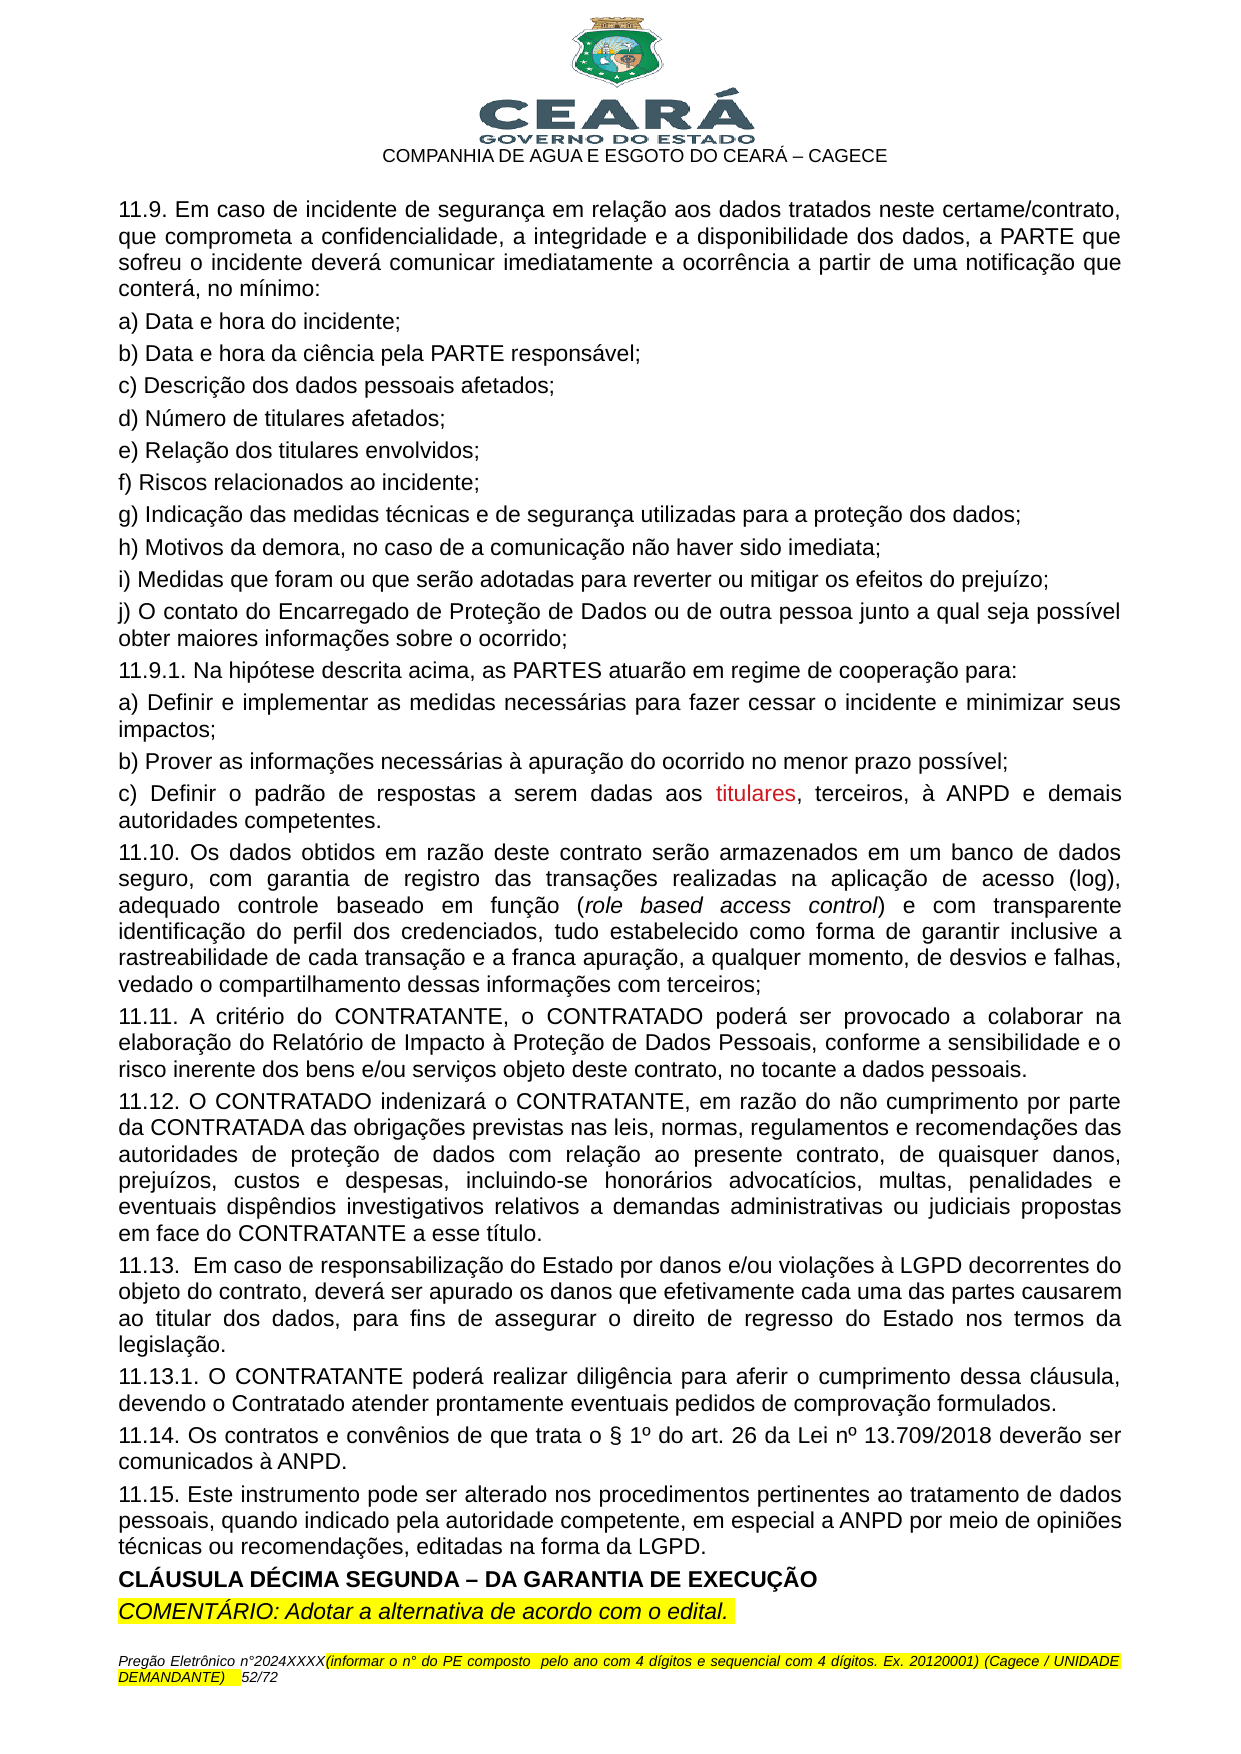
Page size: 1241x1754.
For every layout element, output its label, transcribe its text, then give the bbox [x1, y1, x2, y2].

text COMENTÁRIO: Adotar a alternativa de acordo com o edital. [118, 1598, 1122, 1624]
text 11.15. Este instrumento pode ser alterado nos procedimentos pertinentes ao tratamento de dados pessoais, quando indicado pela autoridade competente, em especial a ANPD por meio de opiniões técnicas ou recomendações, editadas na forma da LGPD. [118, 1481, 1122, 1560]
text a) Definir e implementar as medidas necessárias para fazer cessar o incidente e minimizar seus impactos; [118, 689, 1122, 742]
text CLÁUSULA DÉCIMA SEGUNDA – DA GARANTIA DE EXECUÇÃO [118, 1566, 1122, 1592]
text d) Número de titulares afetados; [118, 404, 1122, 431]
text 11.9. Em caso de incidente de segurança em relação aos dados tratados neste certame/contrato, que comprometa a confidencialidade, a integridade e a disponibilidade dos dados, a PARTE que sofreu o incidente deverá comunicar imediatamente a ocorrência a partir de uma notificação que conterá, no mínimo: [118, 196, 1122, 302]
text i) Medidas que foram ou que serão adotadas para reverter ou mitigar os efeitos do prejuízo; [118, 566, 1122, 592]
text h) Motivos da demora, no caso de a comunicação não haver sido imediata; [118, 534, 1122, 560]
text b) Data e hora da ciência pela PARTE responsável; [118, 340, 1122, 366]
text 11.13.1. O CONTRATANTE poderá realizar diligência para aferir o cumprimento dessa cláusula, devendo o Contratado atender prontamente eventuais pedidos de comprovação formulados. [118, 1363, 1122, 1416]
text g) Indicação das medidas técnicas e de segurança utilizadas para a proteção dos dados; [118, 501, 1122, 528]
text e) Relação dos titulares envolvidos; [118, 437, 1122, 463]
text j) O contato do Encarregado de Proteção de Dados ou de outra pessoa junto a qual seja possível obter maiores informações sobre o ocorrido; [118, 598, 1122, 651]
text 11.13. Em caso de responsabilização do Estado por danos e/ou violações à LGPD decorrentes do objeto do contrato, deverá ser apurado os danos que efetivamente cada uma das partes causarem ao titular dos dados, para fins de assegurar o direito de regresso do Estado nos termos da legislação. [118, 1252, 1122, 1357]
text 11.9.1. Na hipótese descrita acima, as PARTES atuarão em regime de cooperação para: [118, 657, 1122, 683]
text a) Data e hora do incidente; [118, 308, 1122, 334]
text f) Riscos relacionados ao incidente; [118, 469, 1122, 496]
text 11.11. A critério do CONTRATANTE, o CONTRATADO poderá ser provocado a colaborar na elaboração do Relatório de Impacto à Proteção de Dados Pessoais, conforme a sensibilidade e o risco inerente dos bens e/ou serviços objeto deste contrato, no tocante a dados pessoais. [118, 1003, 1122, 1082]
text b) Prover as informações necessárias à apuração do ocorrido no menor prazo possível; [118, 748, 1122, 774]
text c) Descrição dos dados pessoais afetados; [118, 372, 1122, 399]
text 11.14. Os contratos e convênios de que trata o § 1º do art. 26 da Lei nº 13.709/2018 deverão ser comunicados à ANPD. [118, 1422, 1122, 1475]
text 11.10. Os dados obtidos em razão deste contrato serão armazenados em um banco de dados seguro, com garantia de registro das transações realizadas na aplicação de acesso (log), adequado controle baseado em função (role based access control) e com transparente identificação do perfil dos credenciados, tudo estabelecido como forma de garantir inclusive a rastreabilidade de cada transação e a franca apuração, a qualquer momento, de desvios e falhas, vedado o compartilhamento dessas informações com terceiros; [118, 839, 1122, 997]
text 11.12. O CONTRATADO indenizará o CONTRATANTE, em razão do não cumprimento por parte da CONTRATADA das obrigações previstas nas leis, normas, regulamentos e recomendações das autoridades de proteção de dados com relação ao presente contrato, de quaisquer danos, prejuízos, custos e despesas, incluindo-se honorários advocatícios, multas, penalidades e eventuais dispêndios investigativos relativos a demandas administrativas ou judiciais propostas em face do CONTRATANTE a esse título. [118, 1088, 1122, 1246]
text c) Definir o padrão de respostas a serem dadas aos titulares, terceiros, à ANPD e demais autoridades competentes. [118, 780, 1122, 833]
picture [453, 12, 782, 148]
